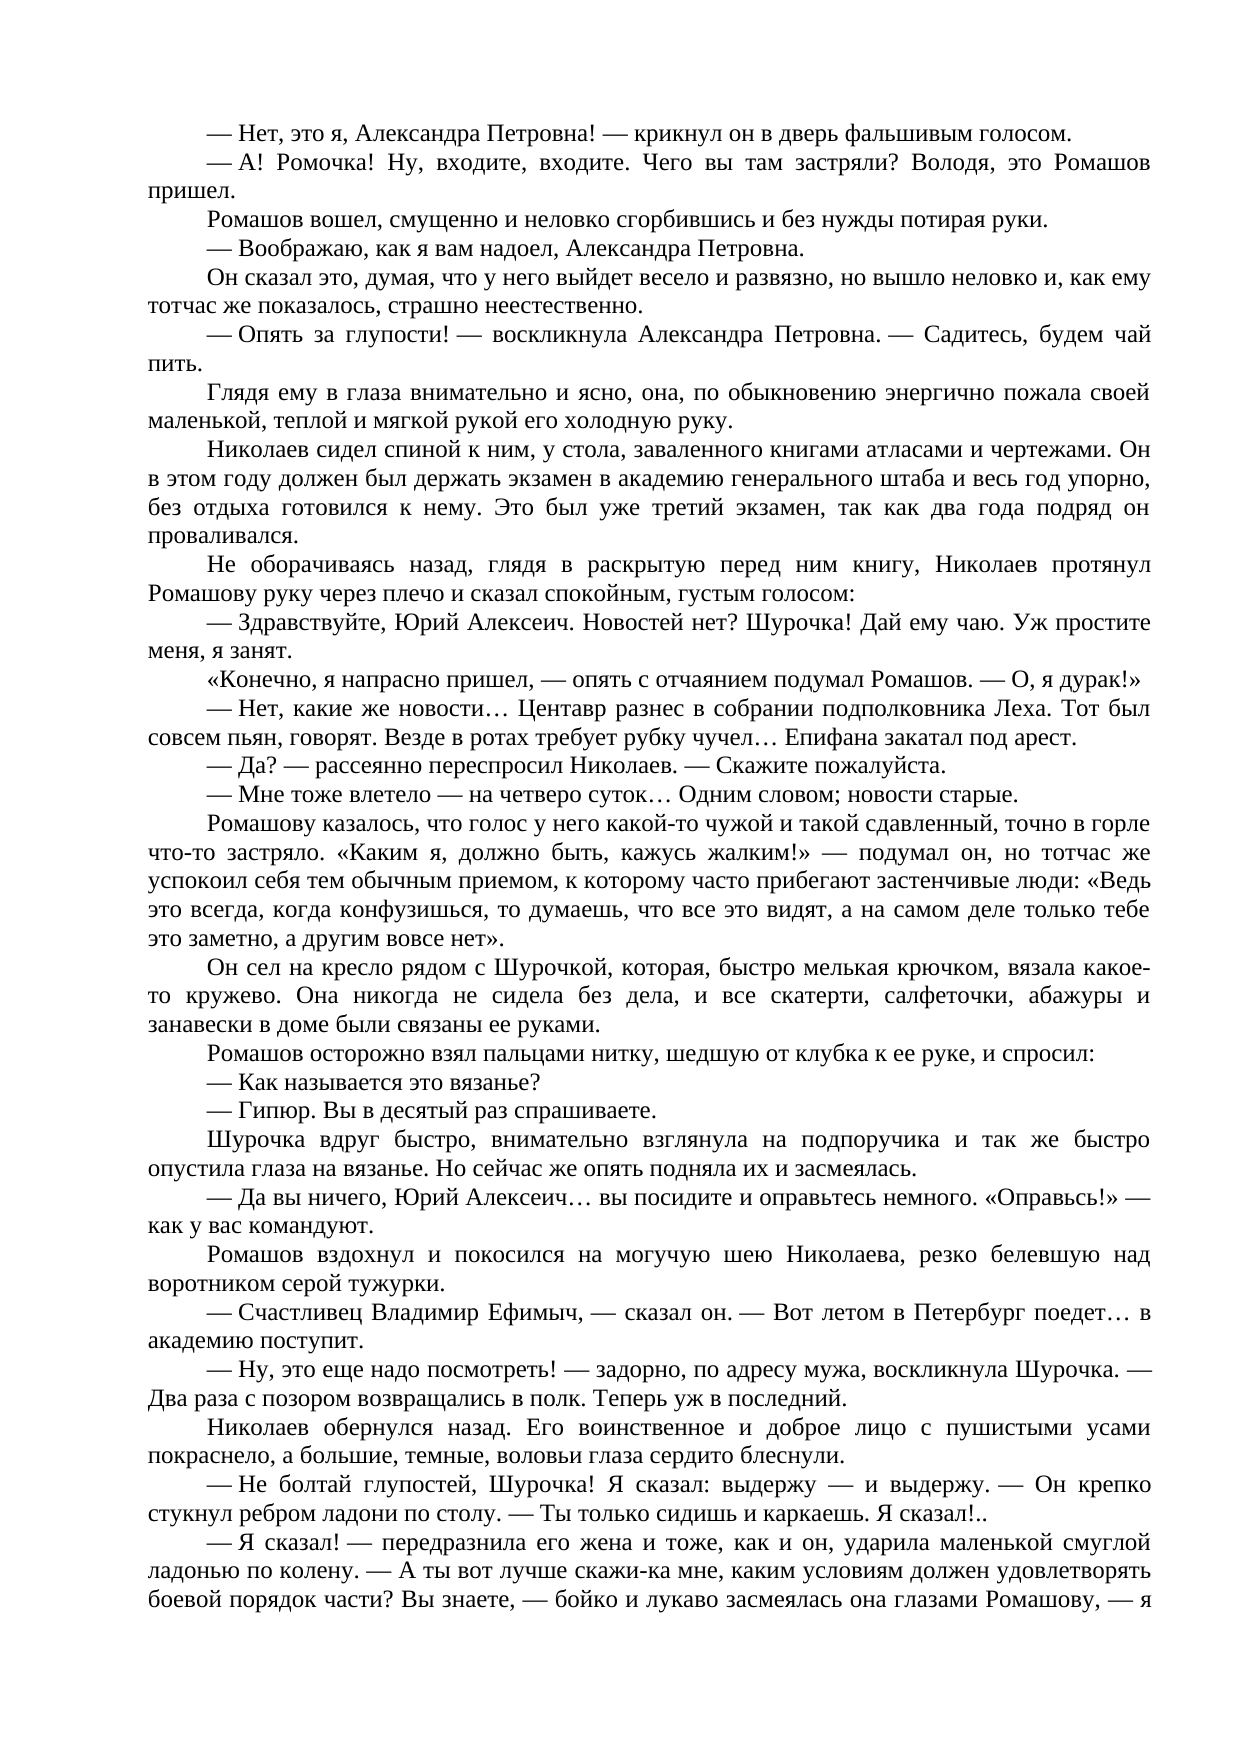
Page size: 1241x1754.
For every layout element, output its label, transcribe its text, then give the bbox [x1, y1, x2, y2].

text — Гипюр. Вы в десятый раз спрашиваете. [148, 1096, 1152, 1124]
text — Я сказал! — передразнила его жена и тоже, как и он, ударила маленькой смуглой ладонью по колену. — А ты вот лучше скажи-ка мне, каким условиям должен удовлетворять боевой порядок части? Вы знаете, — бойко и лукаво засмеялась она глазами Ромашову, — я [148, 1527, 1152, 1613]
text Шурочка вдруг быстро, внимательно взглянула на подпоручика и так же быстро опустила глаза на вязанье. Но сейчас же опять подняла их и засмеялась. [148, 1124, 1152, 1182]
text Николаев обернулся назад. Его воинственное и доброе лицо с пушистыми усами покраснело, а большие, темные, воловьи глаза сердито блеснули. [148, 1412, 1152, 1469]
text Ромашов вошел, смущенно и неловко сгорбившись и без нужды потирая руки. [148, 204, 1152, 233]
text — Как называется это вязанье? [148, 1067, 1152, 1096]
text Он сказал это, думая, что у него выйдет весело и развязно, но вышло неловко и, как ему тотчас же показалось, страшно неестественно. [148, 262, 1152, 319]
text — Мне тоже влетело — на четверо суток… Одним словом; новости старые. [148, 779, 1152, 808]
text Николаев сидел спиной к ним, у стола, заваленного книгами атласами и чертежами. Он в этом году должен был держать экзамен в академию генерального штаба и весь год упорно, без отдыха готовился к нему. Это был уже третий экзамен, так как два года подряд он проваливался. [148, 434, 1152, 549]
text Ромашову казалось, что голос у него какой-то чужой и такой сдавленный, точно в горле что-то застряло. «Каким я, должно быть, кажусь жалким!» — подумал он, но тотчас же успокоил себя тем обычным приемом, к которому часто прибегают застенчивые люди: «Ведь это всегда, когда конфузишься, то думаешь, что все это видят, а на самом деле только тебе это заметно, а другим вовсе нет». [148, 808, 1152, 952]
text — Воображаю, как я вам надоел, Александра Петровна. [148, 233, 1152, 262]
text — Счастливец Владимир Ефимыч, — сказал он. — Вот летом в Петербург поедет… в академию поступит. [148, 1297, 1152, 1354]
text — А! Ромочка! Ну, входите, входите. Чего вы там застряли? Володя, это Ромашов пришел. [148, 147, 1152, 204]
text Глядя ему в глаза внимательно и ясно, она, по обыкновению энергично пожала своей маленькой, теплой и мягкой рукой его холодную руку. [148, 377, 1152, 434]
text — Опять за глупости! — воскликнула Александра Петровна. — Садитесь, будем чай пить. [148, 319, 1152, 377]
text Он сел на кресло рядом с Шурочкой, которая, быстро мелькая крючком, вязала какое-то кружево. Она никогда не сидела без дела, и все скатерти, салфеточки, абажуры и занавески в доме были связаны ее руками. [148, 952, 1152, 1038]
text Ромашов вздохнул и покосился на могучую шею Николаева, резко белевшую над воротником серой тужурки. [148, 1239, 1152, 1297]
text — Нет, это я, Александра Петровна! — крикнул он в дверь фальшивым голосом. [148, 118, 1152, 147]
text — Ну, это еще надо посмотреть! — задорно, по адресу мужа, воскликнула Шурочка. — Два раза с позором возвращались в полк. Теперь уж в последний. [148, 1354, 1152, 1412]
text Ромашов осторожно взял пальцами нитку, шедшую от клубка к ее руке, и спросил: [148, 1038, 1152, 1067]
text — Нет, какие же новости… Центавр разнес в собрании подполковника Леха. Тот был совсем пьян, говорят. Везде в ротах требует рубку чучел… Епифана закатал под арест. [148, 693, 1152, 751]
text — Здравствуйте, Юрий Алексеич. Новостей нет? Шурочка! Дай ему чаю. Уж простите меня, я занят. [148, 607, 1152, 664]
text — Да? — рассеянно переспросил Николаев. — Скажите пожалуйста. [148, 751, 1152, 779]
text Не оборачиваясь назад, глядя в раскрытую перед ним книгу, Николаев протянул Ромашову руку через плечо и сказал спокойным, густым голосом: [148, 549, 1152, 607]
text — Не болтай глупостей, Шурочка! Я сказал: выдержу — и выдержу. — Он крепко стукнул ребром ладони по столу. — Ты только сидишь и каркаешь. Я сказал!.. [148, 1469, 1152, 1527]
text — Да вы ничего, Юрий Алексеич… вы посидите и оправьтесь немного. «Оправьсь!» — как у вас командуют. [148, 1182, 1152, 1239]
text «Конечно, я напрасно пришел, — опять с отчаянием подумал Ромашов. — О, я дурак!» [148, 664, 1152, 693]
